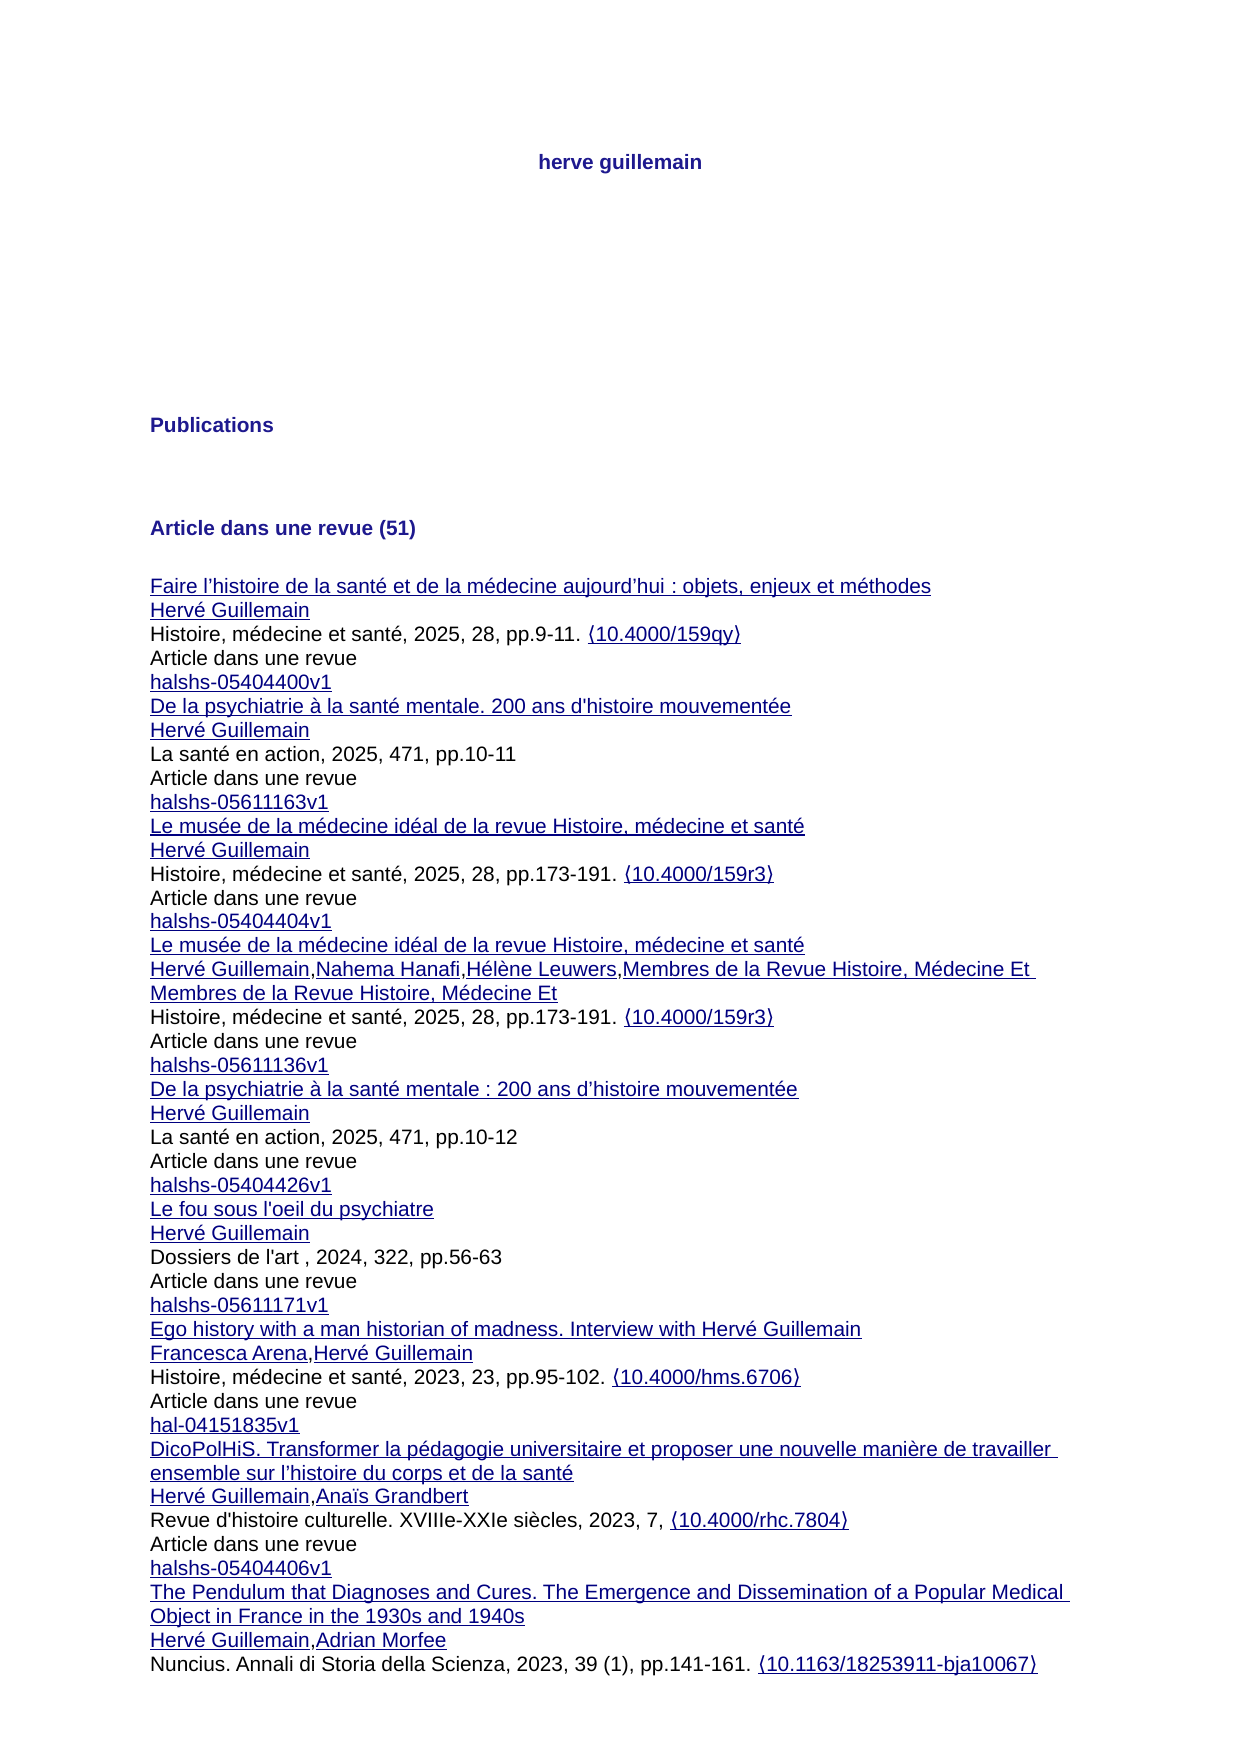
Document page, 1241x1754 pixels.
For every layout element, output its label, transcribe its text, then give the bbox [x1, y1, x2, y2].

table_cell Le musée de la médecine idéal de la revue Histoire, médecine et santé Hervé Guillemain Histoire, médecine et santé, 2025, 28, pp.173-191. ⟨10.4000/159r3⟩ Article dans une revue halshs-05404404v1 [150, 814, 1090, 933]
table_cell The Pendulum that Diagnoses and Cures. The Emergence and Dissemination of a Popular Medical Object in France in the 1930s and 1940s Hervé Guillemain,Adrian Morfee Nuncius. Annali di Storia della Scienza, 2023, 39 (1), pp.141-161. ⟨10.1163/18253911-bja10067⟩ [150, 1580, 1090, 1676]
subtitle herve guillemain [150, 150, 1090, 174]
table_header Faire l’histoire de la santé et de la médecine aujourd’hui : objets, enjeux et méthodes Hervé Guillemain Histoire, médecine et santé, 2025, 28, pp.9-11. ⟨10.4000/159qy⟩ Article dans une revue halshs-05404400v1 [150, 574, 1090, 694]
table_cell Le fou sous l'oeil du psychiatre Hervé Guillemain Dossiers de l'art , 2024, 322, pp.56-63 Article dans une revue halshs-05611171v1 [150, 1197, 1090, 1317]
table_cell Ego history with a man historian of madness. Interview with Hervé Guillemain Francesca Arena,Hervé Guillemain Histoire, médecine et santé, 2023, 23, pp.95-102. ⟨10.4000/hms.6706⟩ Article dans une revue hal-04151835v1 [150, 1317, 1090, 1436]
table_cell De la psychiatrie à la santé mentale. 200 ans d'histoire mouvementée Hervé Guillemain La santé en action, 2025, 471, pp.10-11 Article dans une revue halshs-05611163v1 [150, 694, 1090, 813]
subtitle Publications [150, 412, 1090, 436]
table_cell De la psychiatrie à la santé mentale : 200 ans d’histoire mouvementée Hervé Guillemain La santé en action, 2025, 471, pp.10-12 Article dans une revue halshs-05404426v1 [150, 1077, 1090, 1197]
table_cell Le musée de la médecine idéal de la revue Histoire, médecine et santé Hervé Guillemain,Nahema Hanafi,Hélène Leuwers,Membres de la Revue Histoire, Médecine Et Membres de la Revue Histoire, Médecine Et Histoire, médecine et santé, 2025, 28, pp.173-191. ⟨10.4000/159r3⟩ Article dans une revue halshs-05611136v1 [150, 933, 1090, 1077]
subtitle Article dans une revue (51) [150, 516, 1090, 539]
table_cell DicoPolHiS. Transformer la pédagogie universitaire et proposer une nouvelle manière de travailler ensemble sur l’histoire du corps et de la santé Hervé Guillemain,Anaïs Grandbert Revue d'histoire culturelle. XVIIIe-XXIe siècles, 2023, 7, ⟨10.4000/rhc.7804⟩ Article dans une revue halshs-05404406v1 [150, 1436, 1090, 1580]
